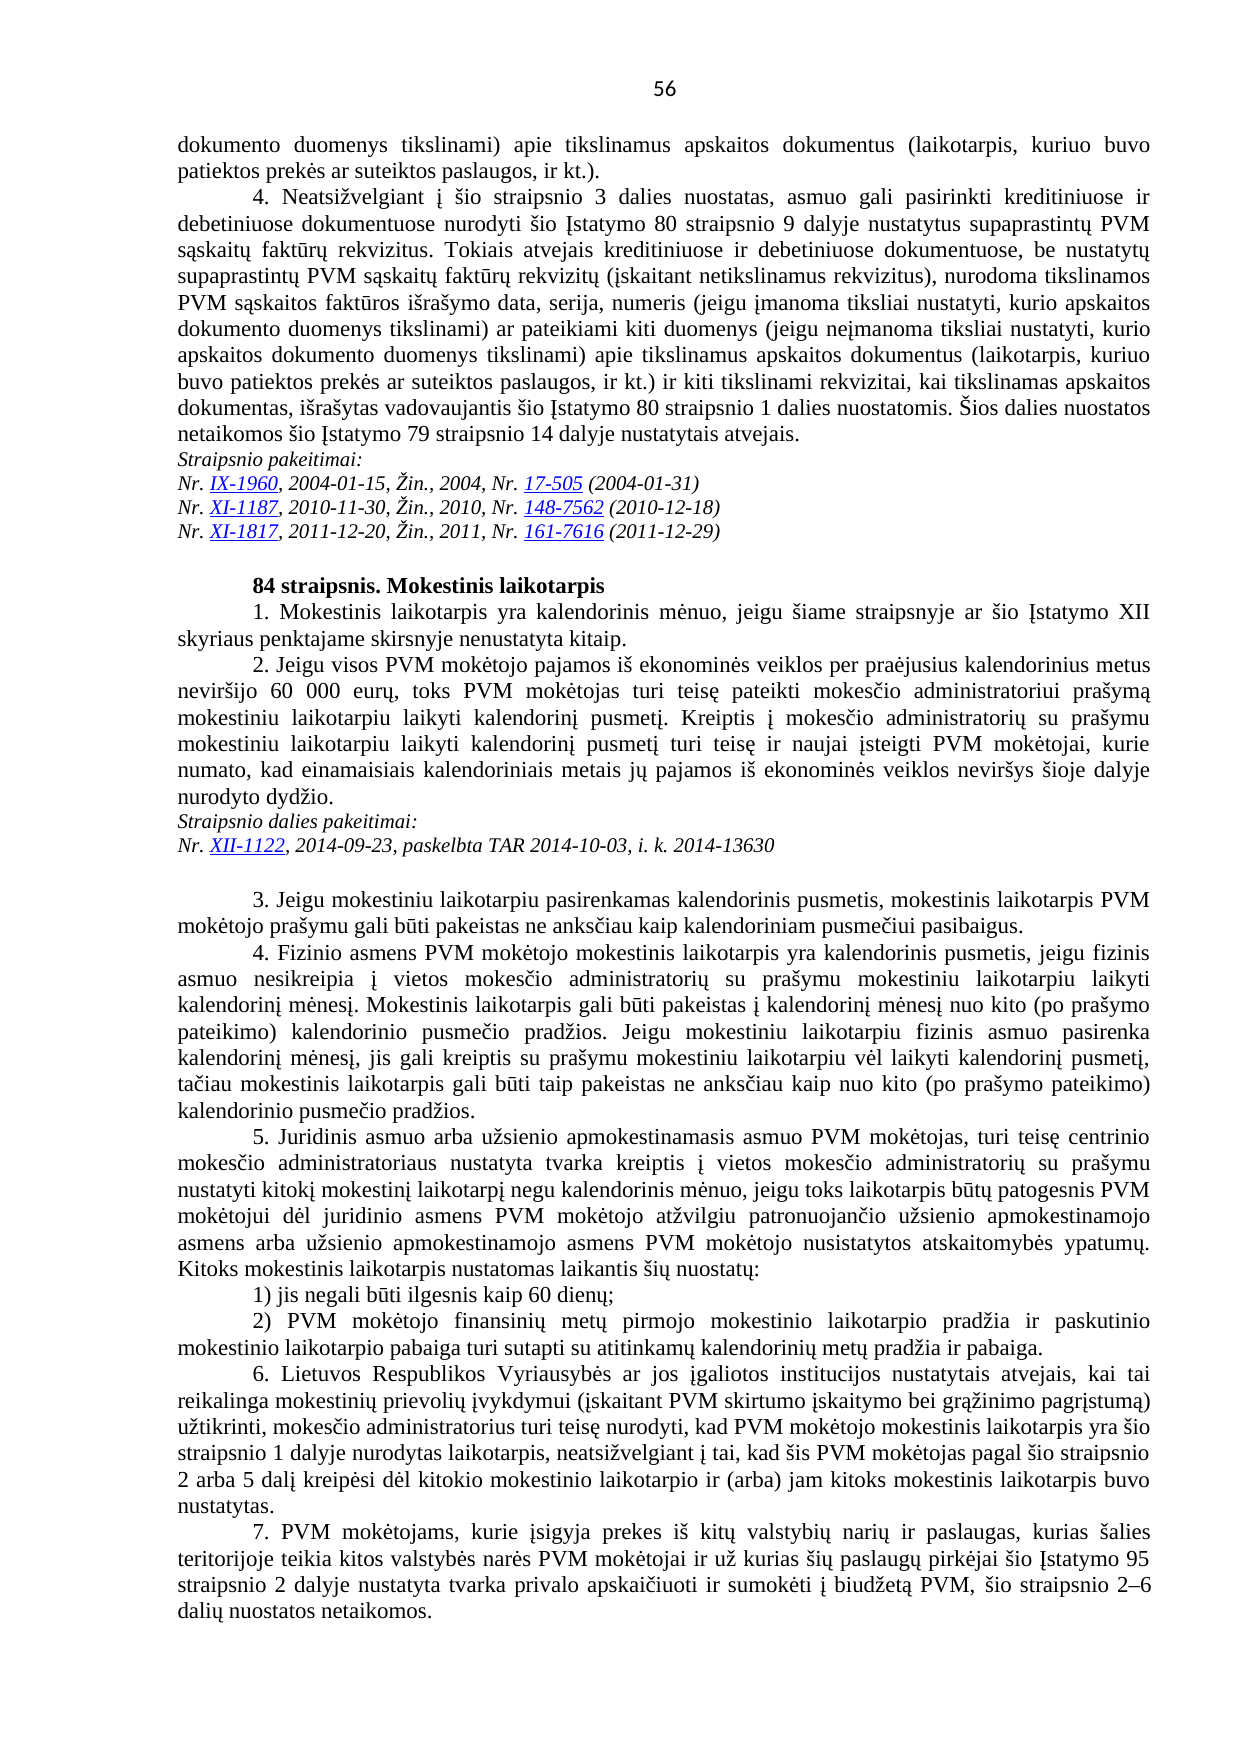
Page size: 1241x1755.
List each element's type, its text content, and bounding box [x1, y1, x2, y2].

text Nr. XII-1122, 2014-09-23, paskelbta TAR 2014-10-03, i. k. 2014-13630 [177, 833, 1152, 857]
text 84 straipsnis. Mokestinis laikotarpis [177, 572, 1152, 598]
text 4. Fizinio asmens PVM mokėtojo mokestinis laikotarpis yra kalendorinis pusmetis, jeigu fizinis asmuo nesikreipia į vietos mokesčio administratorių su prašymu mokestiniu laikotarpiu laikyti kalendorinį mėnesį. Mokestinis laikotarpis gali būti pakeistas į kalendorinį mėnesį nuo kito (po prašymo pateikimo) kalendorinio pusmečio pradžios. Jeigu mokestiniu laikotarpiu fizinis asmuo pasirenka kalendorinį mėnesį, jis gali kreiptis su prašymu mokestiniu laikotarpiu vėl laikyti kalendorinį pusmetį, tačiau mokestinis laikotarpis gali būti taip pakeistas ne anksčiau kaip nuo kito (po prašymo pateikimo) kalendorinio pusmečio pradžios. [177, 939, 1152, 1123]
text Straipsnio dalies pakeitimai: [177, 809, 1152, 833]
text 5. Juridinis asmuo arba užsienio apmokestinamasis asmuo PVM mokėtojas, turi teisę centrinio mokesčio administratoriaus nustatyta tvarka kreiptis į vietos mokesčio administratorių su prašymu nustatyti kitokį mokestinį laikotarpį negu kalendorinis mėnuo, jeigu toks laikotarpis būtų patogesnis PVM mokėtojui dėl juridinio asmens PVM mokėtojo atžvilgiu patronuojančio užsienio apmokestinamojo asmens arba užsienio apmokestinamojo asmens PVM mokėtojo nusistatytos atskaitomybės ypatumų. Kitoks mokestinis laikotarpis nustatomas laikantis šių nuostatų: [177, 1123, 1152, 1281]
text Nr. XI-1187, 2010-11-30, Žin., 2010, Nr. 148-7562 (2010-12-18) [177, 495, 1152, 519]
text 4. Neatsižvelgiant į šio straipsnio 3 dalies nuostatas, asmuo gali pasirinkti kreditiniuose ir debetiniuose dokumentuose nurodyti šio Įstatymo 80 straipsnio 9 dalyje nustatytus supaprastintų PVM sąskaitų faktūrų rekvizitus. Tokiais atvejais kreditiniuose ir debetiniuose dokumentuose, be nustatytų supaprastintų PVM sąskaitų faktūrų rekvizitų (įskaitant netikslinamus rekvizitus), nurodoma tikslinamos PVM sąskaitos faktūros išrašymo data, serija, numeris (jeigu įmanoma tiksliai nustatyti, kurio apskaitos dokumento duomenys tikslinami) ar pateikiami kiti duomenys (jeigu neįmanoma tiksliai nustatyti, kurio apskaitos dokumento duomenys tikslinami) apie tikslinamus apskaitos dokumentus (laikotarpis, kuriuo buvo patiektos prekės ar suteiktos paslaugos, ir kt.) ir kiti tikslinami rekvizitai, kai tikslinamas apskaitos dokumentas, išrašytas vadovaujantis šio Įstatymo 80 straipsnio 1 dalies nuostatomis. Šios dalies nuostatos netaikomos šio Įstatymo 79 straipsnio 14 dalyje nustatytais atvejais. [177, 183, 1152, 447]
text Nr. IX-1960, 2004-01-15, Žin., 2004, Nr. 17-505 (2004-01-31) [177, 471, 1152, 495]
text 2) PVM mokėtojo finansinių metų pirmojo mokestinio laikotarpio pradžia ir paskutinio mokestinio laikotarpio pabaiga turi sutapti su atitinkamų kalendorinių metų pradžia ir pabaiga. [177, 1308, 1152, 1360]
text 2. Jeigu visos PVM mokėtojo pajamos iš ekonominės veiklos per praėjusius kalendorinius metus neviršijo 60 000 eurų, toks PVM mokėtojas turi teisę pateikti mokesčio administratoriui prašymą mokestiniu laikotarpiu laikyti kalendorinį pusmetį. Kreiptis į mokesčio administratorių su prašymu mokestiniu laikotarpiu laikyti kalendorinį pusmetį turi teisę ir naujai įsteigti PVM mokėtojai, kurie numato, kad einamaisiais kalendoriniais metais jų pajamos iš ekonominės veiklos neviršys šioje dalyje nurodyto dydžio. [177, 651, 1152, 809]
text dokumento duomenys tikslinami) apie tikslinamus apskaitos dokumentus (laikotarpis, kuriuo buvo patiektos prekės ar suteiktos paslaugos, ir kt.). [177, 131, 1152, 183]
text 3. Jeigu mokestiniu laikotarpiu pasirenkamas kalendorinis pusmetis, mokestinis laikotarpis PVM mokėtojo prašymu gali būti pakeistas ne anksčiau kaip kalendoriniam pusmečiui pasibaigus. [177, 886, 1152, 939]
text Straipsnio pakeitimai: [177, 447, 1152, 471]
text 1) jis negali būti ilgesnis kaip 60 dienų; [177, 1281, 1152, 1308]
text 7. PVM mokėtojams, kurie įsigyja prekes iš kitų valstybių narių ir paslaugas, kurias šalies teritorijoje teikia kitos valstybės narės PVM mokėtojai ir už kurias šių paslaugų pirkėjai šio Įstatymo 95 straipsnio 2 dalyje nustatyta tvarka privalo apskaičiuoti ir sumokėti į biudžetą PVM, šio straipsnio 2–6 dalių nuostatos netaikomos. [177, 1518, 1152, 1624]
text Nr. XI-1817, 2011-12-20, Žin., 2011, Nr. 161-7616 (2011-12-29) [177, 519, 1152, 543]
text 1. Mokestinis laikotarpis yra kalendorinis mėnuo, jeigu šiame straipsnyje ar šio Įstatymo XII skyriaus penktajame skirsnyje nenustatyta kitaip. [177, 598, 1152, 651]
text 6. Lietuvos Respublikos Vyriausybės ar jos įgaliotos institucijos nustatytais atvejais, kai tai reikalinga mokestinių prievolių įvykdymui (įskaitant PVM skirtumo įskaitymo bei grąžinimo pagrįstumą) užtikrinti, mokesčio administratorius turi teisę nurodyti, kad PVM mokėtojo mokestinis laikotarpis yra šio straipsnio 1 dalyje nurodytas laikotarpis, neatsižvelgiant į tai, kad šis PVM mokėtojas pagal šio straipsnio 2 arba 5 dalį kreipėsi dėl kitokio mokestinio laikotarpio ir (arba) jam kitoks mokestinis laikotarpis buvo nustatytas. [177, 1360, 1152, 1518]
